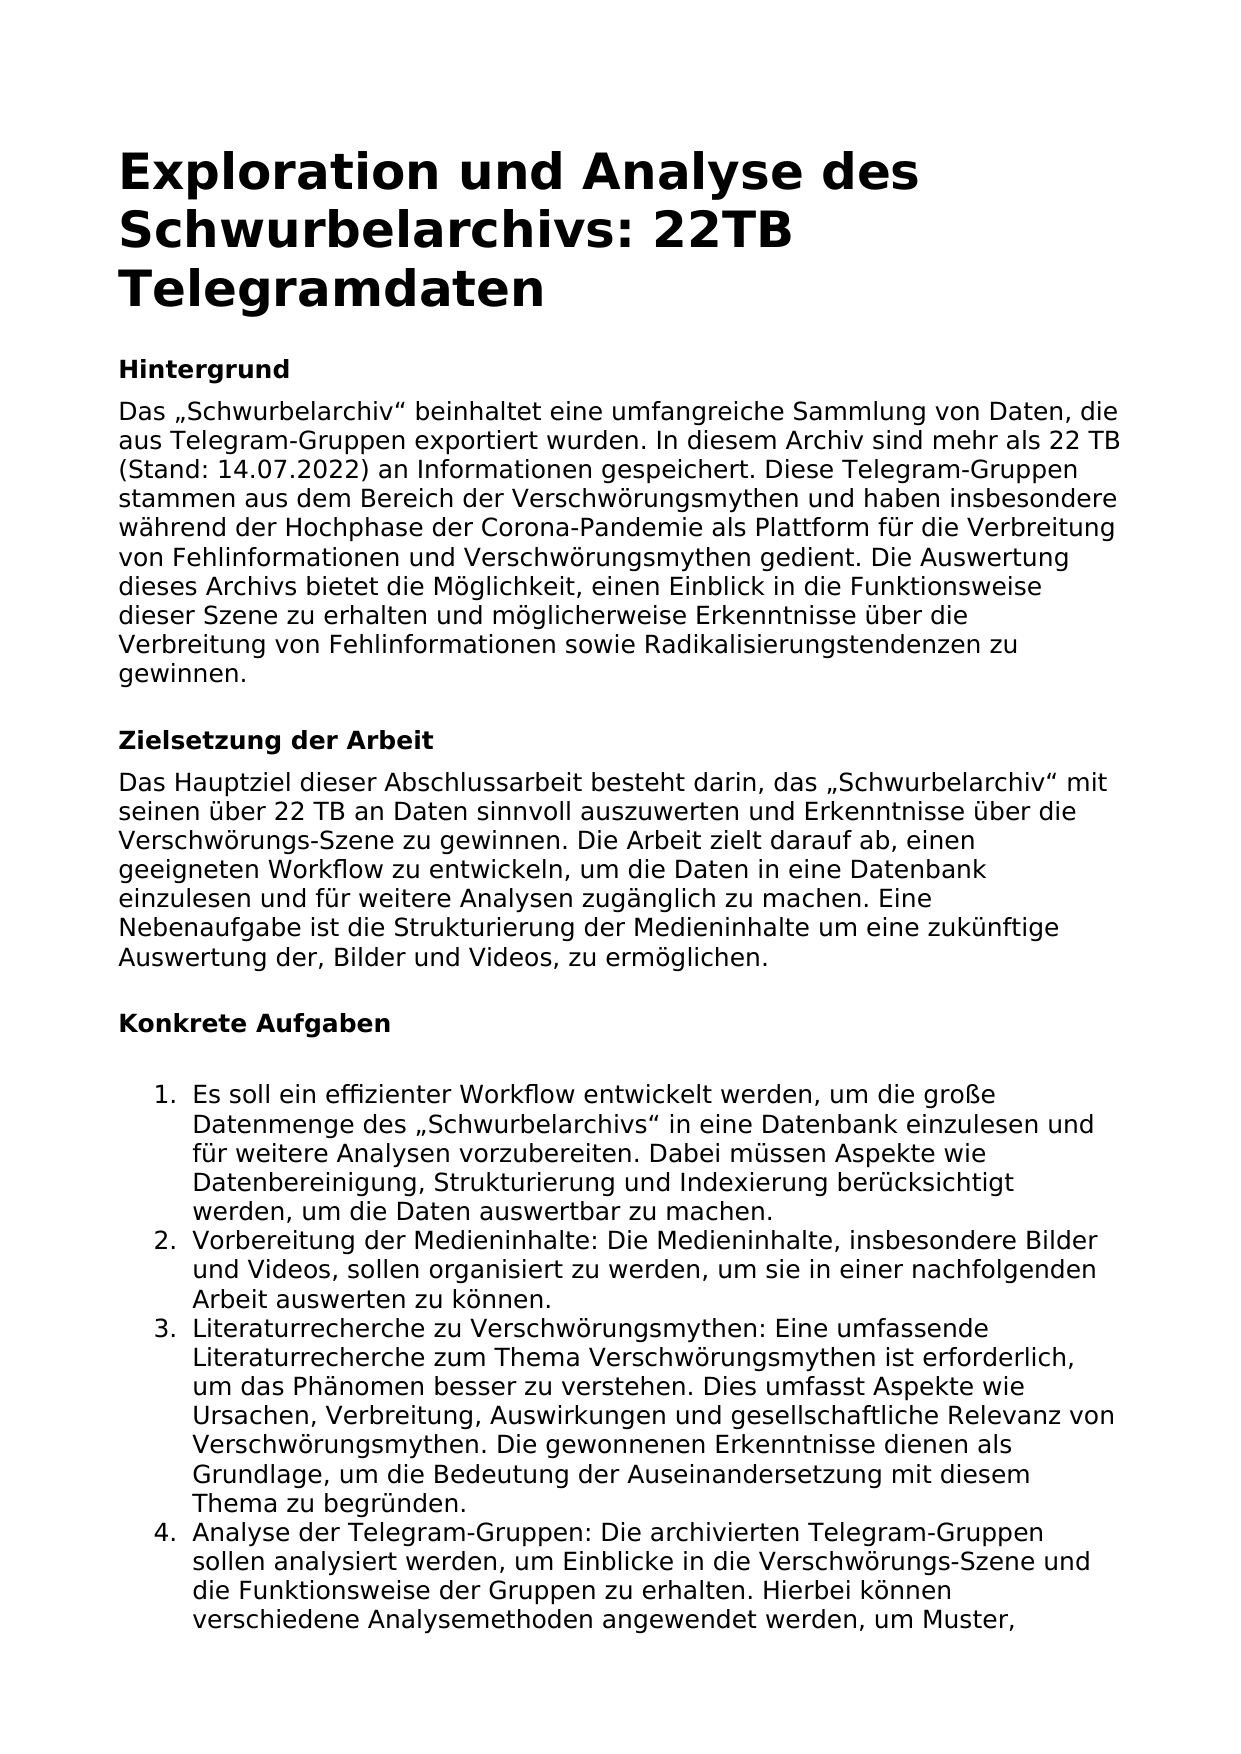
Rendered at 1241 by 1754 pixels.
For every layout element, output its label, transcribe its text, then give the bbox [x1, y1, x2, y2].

subtitle Konkrete Aufgaben [118, 1009, 1122, 1039]
text Das Hauptziel dieser Abschlussarbeit besteht darin, das „Schwurbelarchiv“ mit seinen über 22 TB an Daten sinnvoll auszuwerten und Erkenntnisse über die Verschwörungs-Szene zu gewinnen. Die Arbeit zielt darauf ab, einen geeigneten Workflow zu entwickeln, um die Daten in eine Datenbank einzulesen und für weitere Analysen zugänglich zu machen. Eine Nebenaufgabe ist die Strukturierung der Medieninhalte um eine zukünftige Auswertung der, Bilder und Videos, zu ermöglichen. [118, 768, 1122, 972]
subtitle Zielsetzung der Arbeit [118, 726, 1122, 755]
list Vorbereitung der Medieninhalte: Die Medieninhalte, insbesondere Bilder und Videos, sollen organisiert zu werden, um sie in einer nachfolgenden Arbeit auswerten zu können. [177, 1226, 1122, 1314]
list Analyse der Telegram-Gruppen: Die archivierten Telegram-Gruppen sollen analysiert werden, um Einblicke in die Verschwörungs-Szene und die Funktionsweise der Gruppen zu erhalten. Hierbei können verschiedene Analysemethoden angewendet werden, um Muster, [177, 1518, 1122, 1635]
subtitle Exploration und Analyse des Schwurbelarchivs: 22TB Telegramdaten [118, 143, 1122, 318]
list Literaturrecherche zu Verschwörungsmythen: Eine umfassende Literaturrecherche zum Thema Verschwörungsmythen ist erforderlich, um das Phänomen besser zu verstehen. Dies umfasst Aspekte wie Ursachen, Verbreitung, Auswirkungen und gesellschaftliche Relevanz von Verschwörungsmythen. Die gewonnenen Erkenntnisse dienen als Grundlage, um die Bedeutung der Auseinandersetzung mit diesem Thema zu begründen. [177, 1314, 1122, 1518]
list Es soll ein effizienter Workflow entwickelt werden, um die große Datenmenge des „Schwurbelarchivs“ in eine Datenbank einzulesen und für weitere Analysen vorzubereiten. Dabei müssen Aspekte wie Datenbereinigung, Strukturierung und Indexierung berücksichtigt werden, um die Daten auswertbar zu machen. [177, 1081, 1122, 1226]
subtitle Hintergrund [118, 355, 1122, 384]
text Das „Schwurbelarchiv“ beinhaltet eine umfangreiche Sammlung von Daten, die aus Telegram-Gruppen exportiert wurden. In diesem Archiv sind mehr als 22 TB (Stand: 14.07.2022) an Informationen gespeichert. Diese Telegram-Gruppen stammen aus dem Bereich der Verschwörungsmythen und haben insbesondere während der Hochphase der Corona-Pandemie als Plattform für die Verbreitung von Fehlinformationen und Verschwörungsmythen gedient. Die Auswertung dieses Archivs bietet die Möglichkeit, einen Einblick in die Funktionsweise dieser Szene zu erhalten und möglicherweise Erkenntnisse über die Verbreitung von Fehlinformationen sowie Radikalisierungstendenzen zu gewinnen. [118, 397, 1122, 689]
